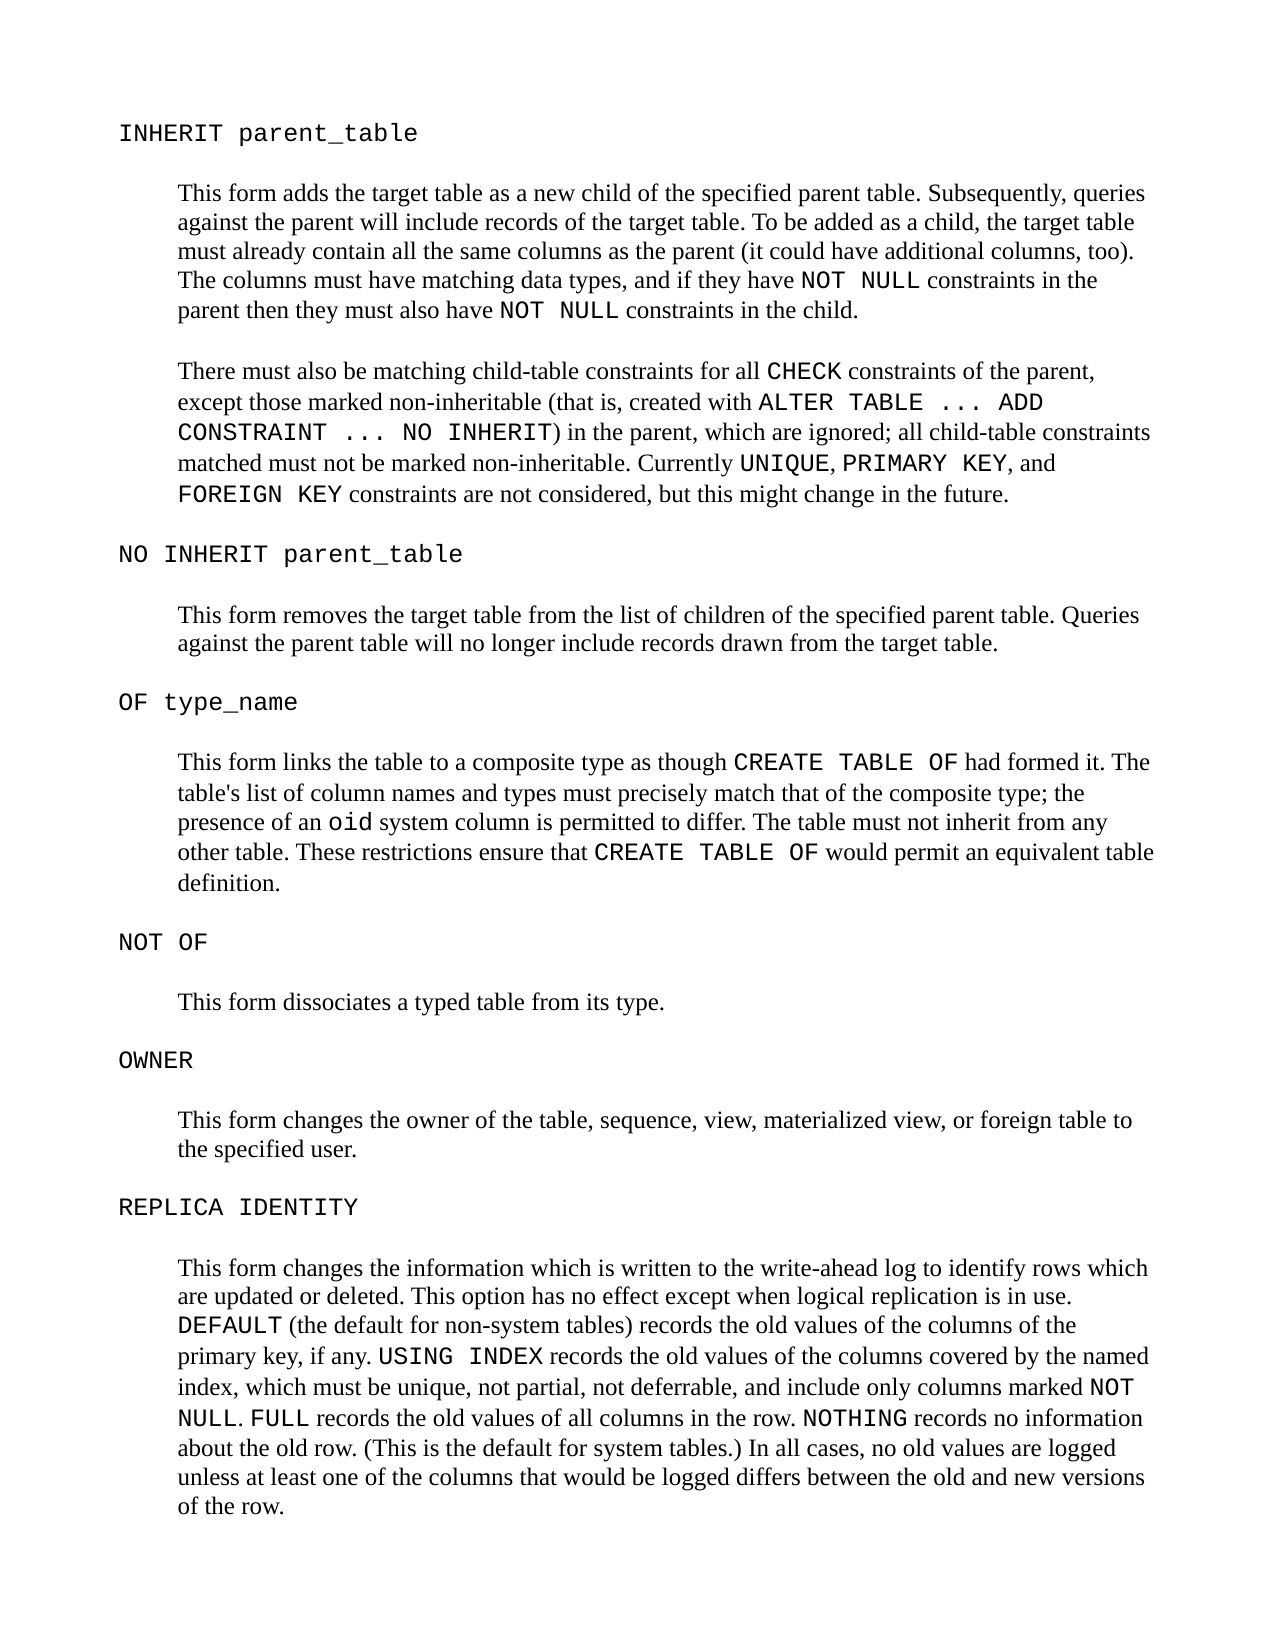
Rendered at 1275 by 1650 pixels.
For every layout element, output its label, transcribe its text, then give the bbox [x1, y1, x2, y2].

list This form links the table to a composite type as though CREATE TABLE OF had formed it. The table's list of column names and types must precisely match that of the composite type; the presence of an oid system column is permitted to differ. The table must not inherit from any other table. These restrictions ensure that CREATE TABLE OF would permit an equivalent table definition. [177, 747, 1157, 897]
subtitle NOT OF [118, 927, 1157, 957]
subtitle OF type_name [118, 687, 1157, 718]
list This form adds the target table as a new child of the specified parent table. Subsequently, queries against the parent will include records of the target table. To be added as a child, the target table must already contain all the same columns as the parent (it could have additional columns, too). The columns must have matching data types, and if they have NOT NULL constraints in the parent then they must also have NOT NULL constraints in the child. [177, 178, 1157, 326]
list There must also be matching child-table constraints for all CHECK constraints of the parent, except those marked non-inheritable (that is, created with ALTER TABLE ... ADD CONSTRAINT ... NO INHERIT) in the parent, which are ignored; all child-table constraints matched must not be marked non-inheritable. Currently UNIQUE, PRIMARY KEY, and FOREIGN KEY constraints are not considered, but this might change in the future. [177, 356, 1157, 510]
subtitle INHERIT parent_table [118, 118, 1157, 149]
list This form removes the target table from the list of children of the specified parent table. Queries against the parent table will no longer include records drawn from the target table. [177, 600, 1157, 657]
list This form changes the owner of the table, sequence, view, materialized view, or foreign table to the specified user. [177, 1105, 1157, 1163]
list This form dissociates a typed table from its type. [177, 987, 1157, 1016]
subtitle OWNER [118, 1045, 1157, 1076]
subtitle REPLICA IDENTITY [118, 1192, 1157, 1223]
subtitle NO INHERIT parent_table [118, 539, 1157, 570]
list This form changes the information which is written to the write-ahead log to identify rows which are updated or deleted. This option has no effect except when logical replication is in use. DEFAULT (the default for non-system tables) records the old values of the columns of the primary key, if any. USING INDEX records the old values of the columns covered by the named index, which must be unique, not partial, not deferrable, and include only columns marked NOT NULL. FULL records the old values of all columns in the row. NOTHING records no information about the old row. (This is the default for system tables.) In all cases, no old values are logged unless at least one of the columns that would be logged differs between the old and new versions of the row. [177, 1253, 1157, 1520]
